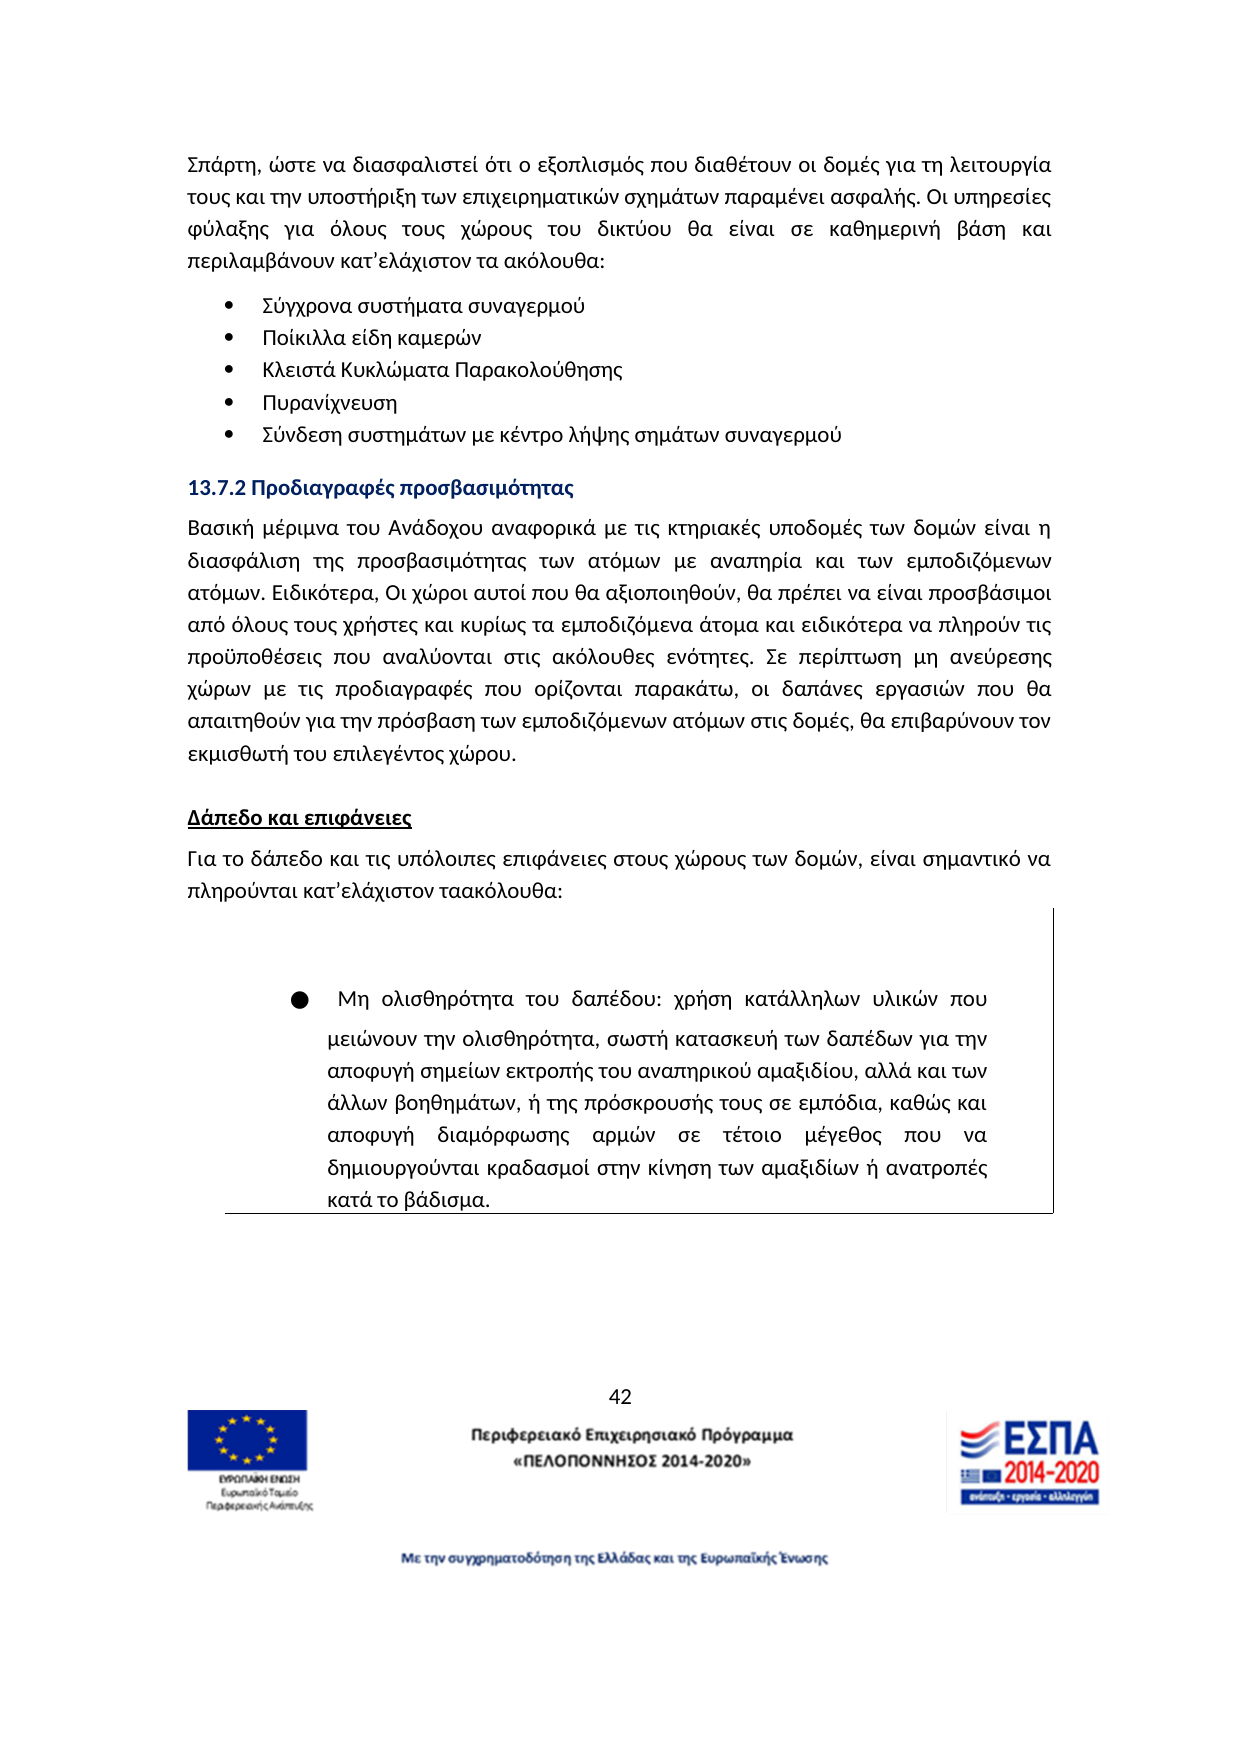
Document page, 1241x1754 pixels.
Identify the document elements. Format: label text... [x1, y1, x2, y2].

text Δάπεδο και επιφάνειες [187, 803, 1053, 831]
list Μη ολισθηρότητα του δαπέδου: χρήση κατάλληλων υλικών που μειώνουν την ολισθηρότητα, σωστή κατασκευή των δαπέδων για την αποφυγή σημείων εκτροπής του αναπηρικού αμαξιδίου, αλλά και των άλλων βοηθημάτων, ή της πρόσκρουσής τους σε εμπόδια, καθώς και αποφυγή διαμόρφωσης αρμών σε τέτοιο μέγεθος που να δημιουργούνται κραδασμοί στην κίνηση των αμαξιδίων ή ανατροπές κατά το βάδισμα. [225, 908, 1053, 1213]
list Σύνδεση συστημάτων με κέντρο λήψης σημάτων συναγερμού [225, 420, 1053, 448]
list Σύγχρονα συστήματα συναγερμού [225, 291, 1053, 319]
text Βασική μέριμνα του Ανάδοχου αναφορικά με τις κτηριακές υποδομές των δομών είναι η διασφάλιση της προσβασιμότητας των ατόμων με αναπηρία και των εμποδιζόμενων ατόμων. Ειδικότερα, Οι χώροι αυτοί που θα αξιοποιηθούν, θα πρέπει να είναι προσβάσιμοι από όλους τους χρήστες και κυρίως τα εμποδιζόμενα άτομα και ειδικότερα να πληρούν τις προϋποθέσεις που αναλύονται στις ακόλουθες ενότητες. Σε περίπτωση μη ανεύρεσης χώρων με τις προδιαγραφές που ορίζονται παρακάτω, οι δαπάνες εργασιών που θα απαιτηθούν για την πρόσβαση των εμποδιζόμενων ατόμων στις δομές, θα επιβαρύνουν τον εκμισθωτή του επιλεγέντος χώρου. [187, 513, 1053, 767]
list Κλειστά Κυκλώματα Παρακολούθησης [225, 356, 1053, 384]
text 13.7.2 Προδιαγραφές προσβασιμότητας [187, 473, 1053, 501]
text Σπάρτη, ώστε να διασφαλιστεί ότι ο εξοπλισμός που διαθέτουν οι δομές για τη λειτουργία τους και την υποστήριξη των επιχειρηματικών σχημάτων παραμένει ασφαλής. Οι υπηρεσίες φύλαξης για όλους τους χώρους του δικτύου θα είναι σε καθημερινή βάση και περιλαμβάνουν κατ’ελάχιστον τα ακόλουθα: [187, 150, 1053, 274]
text Για το δάπεδο και τις υπόλοιπες επιφάνειες στους χώρους των δομών, είναι σημαντικό να πληρούνται κατ’ελάχιστον ταακόλουθα: [187, 844, 1053, 904]
list Ποίκιλλα είδη καμερών [225, 323, 1053, 351]
list Πυρανίχνευση [225, 388, 1053, 416]
